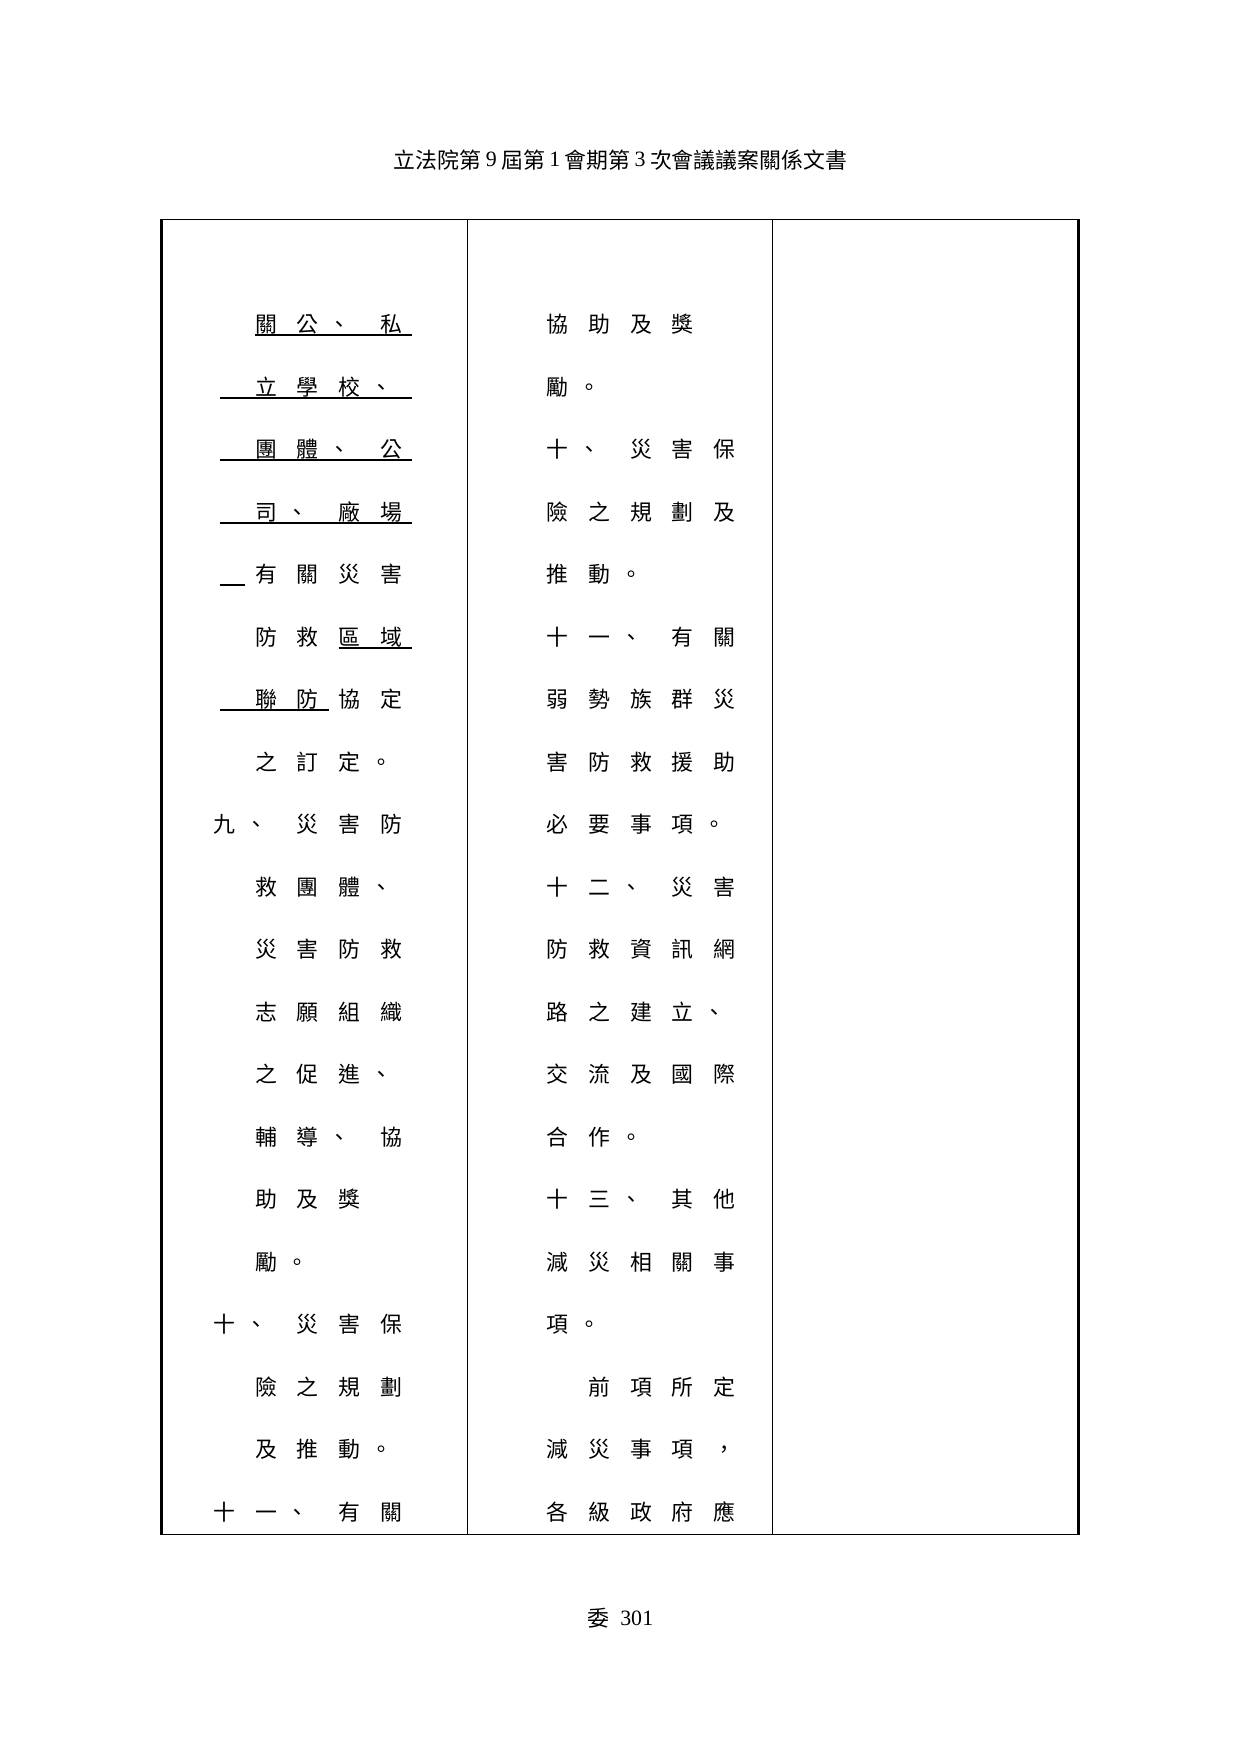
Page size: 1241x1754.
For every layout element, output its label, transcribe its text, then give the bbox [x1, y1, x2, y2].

table_cell [773, 220, 1077, 1534]
table_cell 關公、私立學校、團體、公司、廠場有關災害防救區域聯防協定之訂定。 九、災害防救團體、災害防救志願組織之促進、輔導、協助及獎勵。 十、災害保險之規劃及推動。 十一、有關 [163, 220, 467, 1534]
table_cell 協助及獎勵。 十、災害保險之規劃及推動。 十一、有關弱勢族群災害防救援助必要事項。 十二、災害防救資訊網路之建立、交流及國際合作。 十三、其他減災相關事項。 前項所定減災事項，各級政府應 [468, 220, 772, 1534]
